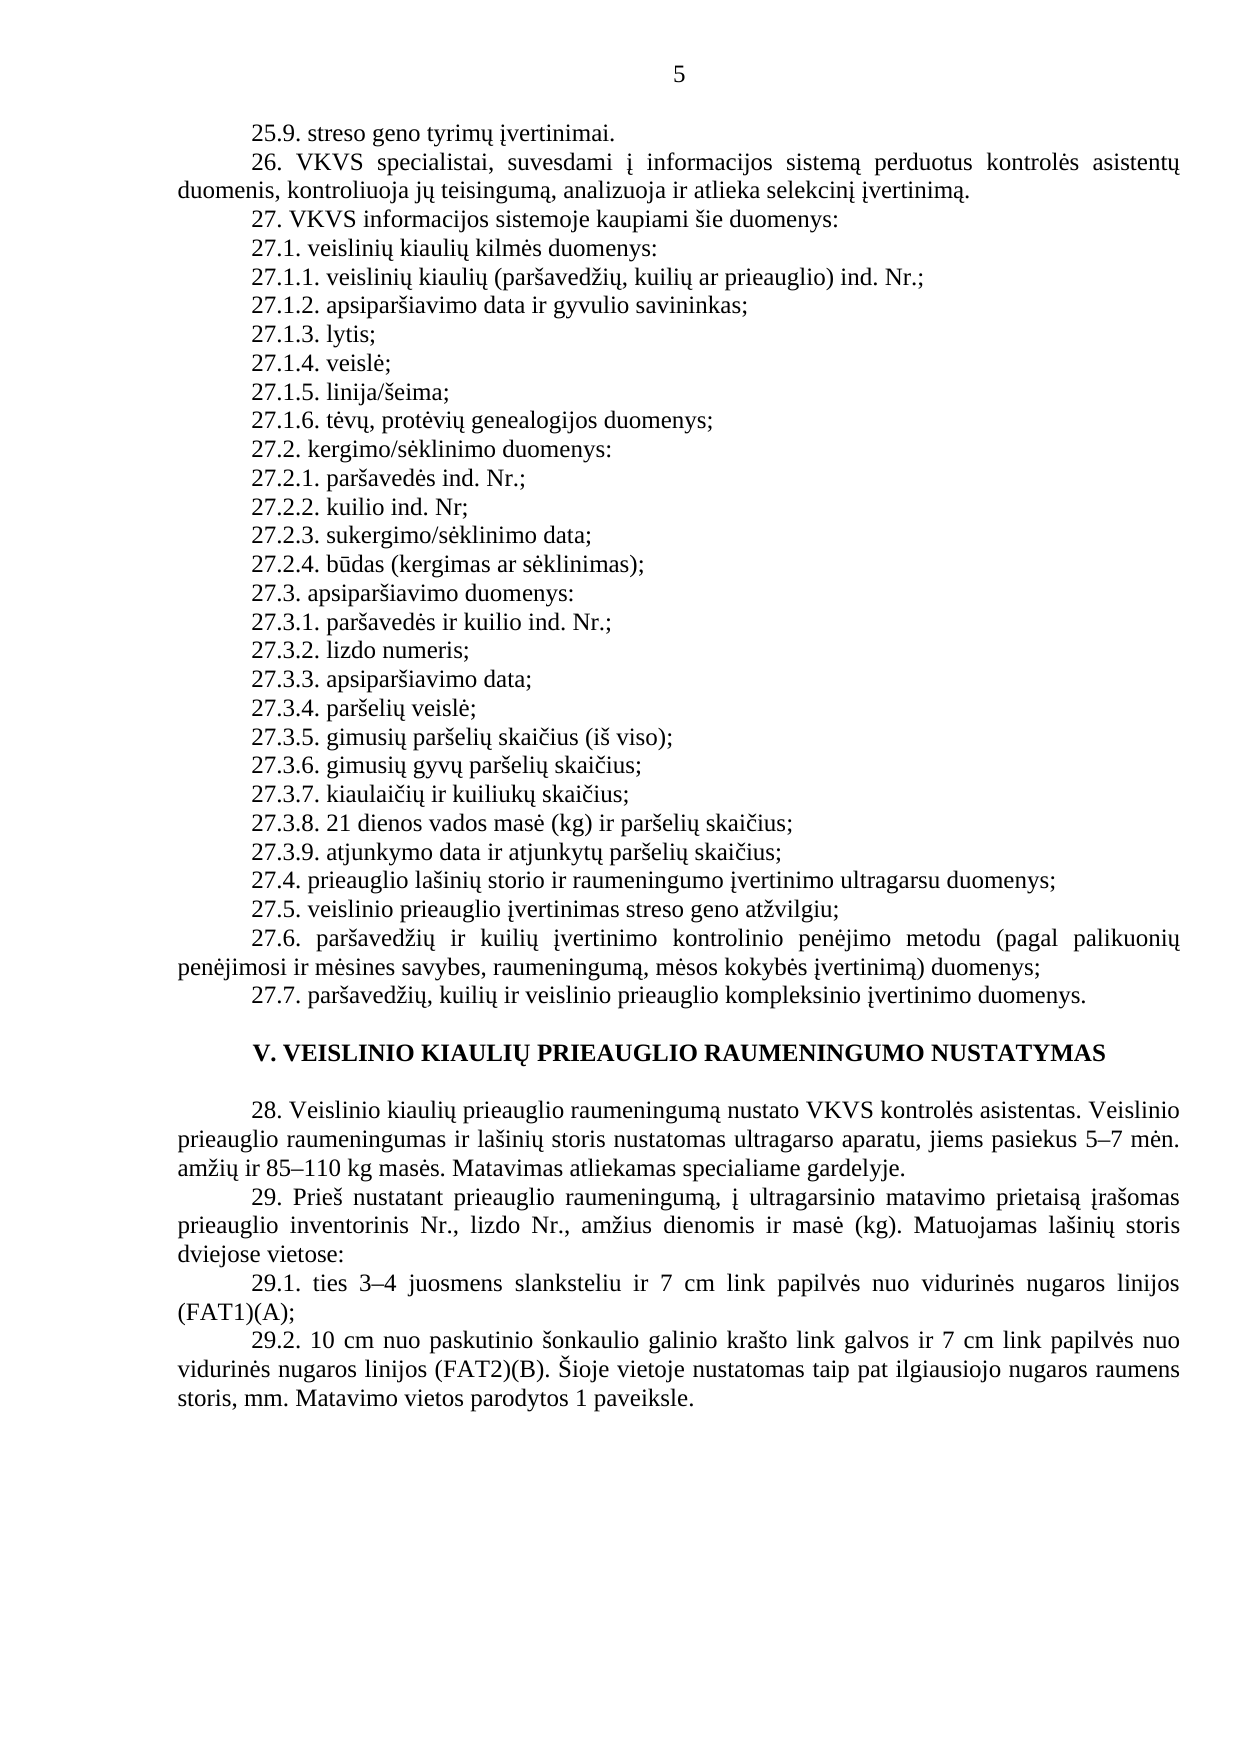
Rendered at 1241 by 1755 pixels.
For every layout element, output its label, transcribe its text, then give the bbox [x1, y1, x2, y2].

text 28. Veislinio kiaulių prieauglio raumeningumą nustato VKVS kontrolės asistentas. Veislinio prieauglio raumeningumas ir lašinių storis nustatomas ultragarso aparatu, jiems pasiekus 5–7 mėn. amžių ir 85–110 kg masės. Matavimas atliekamas specialiame gardelyje. [177, 1096, 1181, 1182]
text 27.4. prieauglio lašinių storio ir raumeningumo įvertinimo ultragarsu duomenys; [177, 866, 1181, 894]
text 27.1.1. veislinių kiaulių (paršavedžių, kuilių ar prieauglio) ind. Nr.; [177, 262, 1181, 291]
text 27.6. paršavedžių ir kuilių įvertinimo kontrolinio penėjimo metodu (pagal palikuonių penėjimosi ir mėsines savybes, raumeningumą, mėsos kokybės įvertinimą) duomenys; [177, 923, 1181, 981]
text 27.5. veislinio prieauglio įvertinimas streso geno atžvilgiu; [177, 894, 1181, 923]
text 27.3.5. gimusių paršelių skaičius (iš viso); [177, 722, 1181, 751]
text 27.1. veislinių kiaulių kilmės duomenys: [177, 233, 1181, 262]
text 27.3.6. gimusių gyvų paršelių skaičius; [177, 751, 1181, 779]
text 27. VKVS informacijos sistemoje kaupiami šie duomenys: [177, 204, 1181, 233]
text V. VEISLINIO KIAULIŲ PRIEAUGLIO RAUMENINGUMO NUSTATYMAS [177, 1038, 1181, 1067]
text 27.3.3. apsiparšiavimo data; [177, 664, 1181, 693]
text 27.2.1. paršavedės ind. Nr.; [177, 463, 1181, 492]
text 29. Prieš nustatant prieauglio raumeningumą, į ultragarsinio matavimo prietaisą įrašomas prieauglio inventorinis Nr., lizdo Nr., amžius dienomis ir masė (kg). Matuojamas lašinių storis dviejose vietose: [177, 1182, 1181, 1268]
text 27.3.2. lizdo numeris; [177, 636, 1181, 664]
text 27.1.6. tėvų, protėvių genealogijos duomenys; [177, 406, 1181, 434]
text 27.1.2. apsiparšiavimo data ir gyvulio savininkas; [177, 291, 1181, 319]
text 27.3. apsiparšiavimo duomenys: [177, 578, 1181, 607]
text 27.1.3. lytis; [177, 319, 1181, 348]
text 27.3.4. paršelių veislė; [177, 693, 1181, 722]
text 27.2.3. sukergimo/sėklinimo data; [177, 521, 1181, 549]
text 25.9. streso geno tyrimų įvertinimai. [177, 118, 1181, 147]
text 27.3.8. 21 dienos vados masė (kg) ir paršelių skaičius; [177, 808, 1181, 837]
text 27.2.4. būdas (kergimas ar sėklinimas); [177, 549, 1181, 578]
text 27.7. paršavedžių, kuilių ir veislinio prieauglio kompleksinio įvertinimo duomenys. [177, 981, 1181, 1009]
text 27.3.7. kiaulaičių ir kuiliukų skaičius; [177, 779, 1181, 808]
text 29.2. 10 cm nuo paskutinio šonkaulio galinio krašto link galvos ir 7 cm link papilvės nuo vidurinės nugaros linijos (FAT2)(B). Šioje vietoje nustatomas taip pat ilgiausiojo nugaros raumens storis, mm. Matavimo vietos parodytos 1 paveiksle. [177, 1326, 1181, 1412]
text 27.2. kergimo/sėklinimo duomenys: [177, 434, 1181, 463]
text 29.1. ties 3–4 juosmens slanksteliu ir 7 cm link papilvės nuo vidurinės nugaros linijos (FAT1)(A); [177, 1268, 1181, 1326]
text 27.1.5. linija/šeima; [177, 377, 1181, 406]
text 27.1.4. veislė; [177, 348, 1181, 377]
text 26. VKVS specialistai, suvesdami į informacijos sistemą perduotus kontrolės asistentų duomenis, kontroliuoja jų teisingumą, analizuoja ir atlieka selekcinį įvertinimą. [177, 147, 1181, 204]
text 27.3.1. paršavedės ir kuilio ind. Nr.; [177, 607, 1181, 636]
text 27.2.2. kuilio ind. Nr; [177, 492, 1181, 521]
text 27.3.9. atjunkymo data ir atjunkytų paršelių skaičius; [177, 837, 1181, 866]
